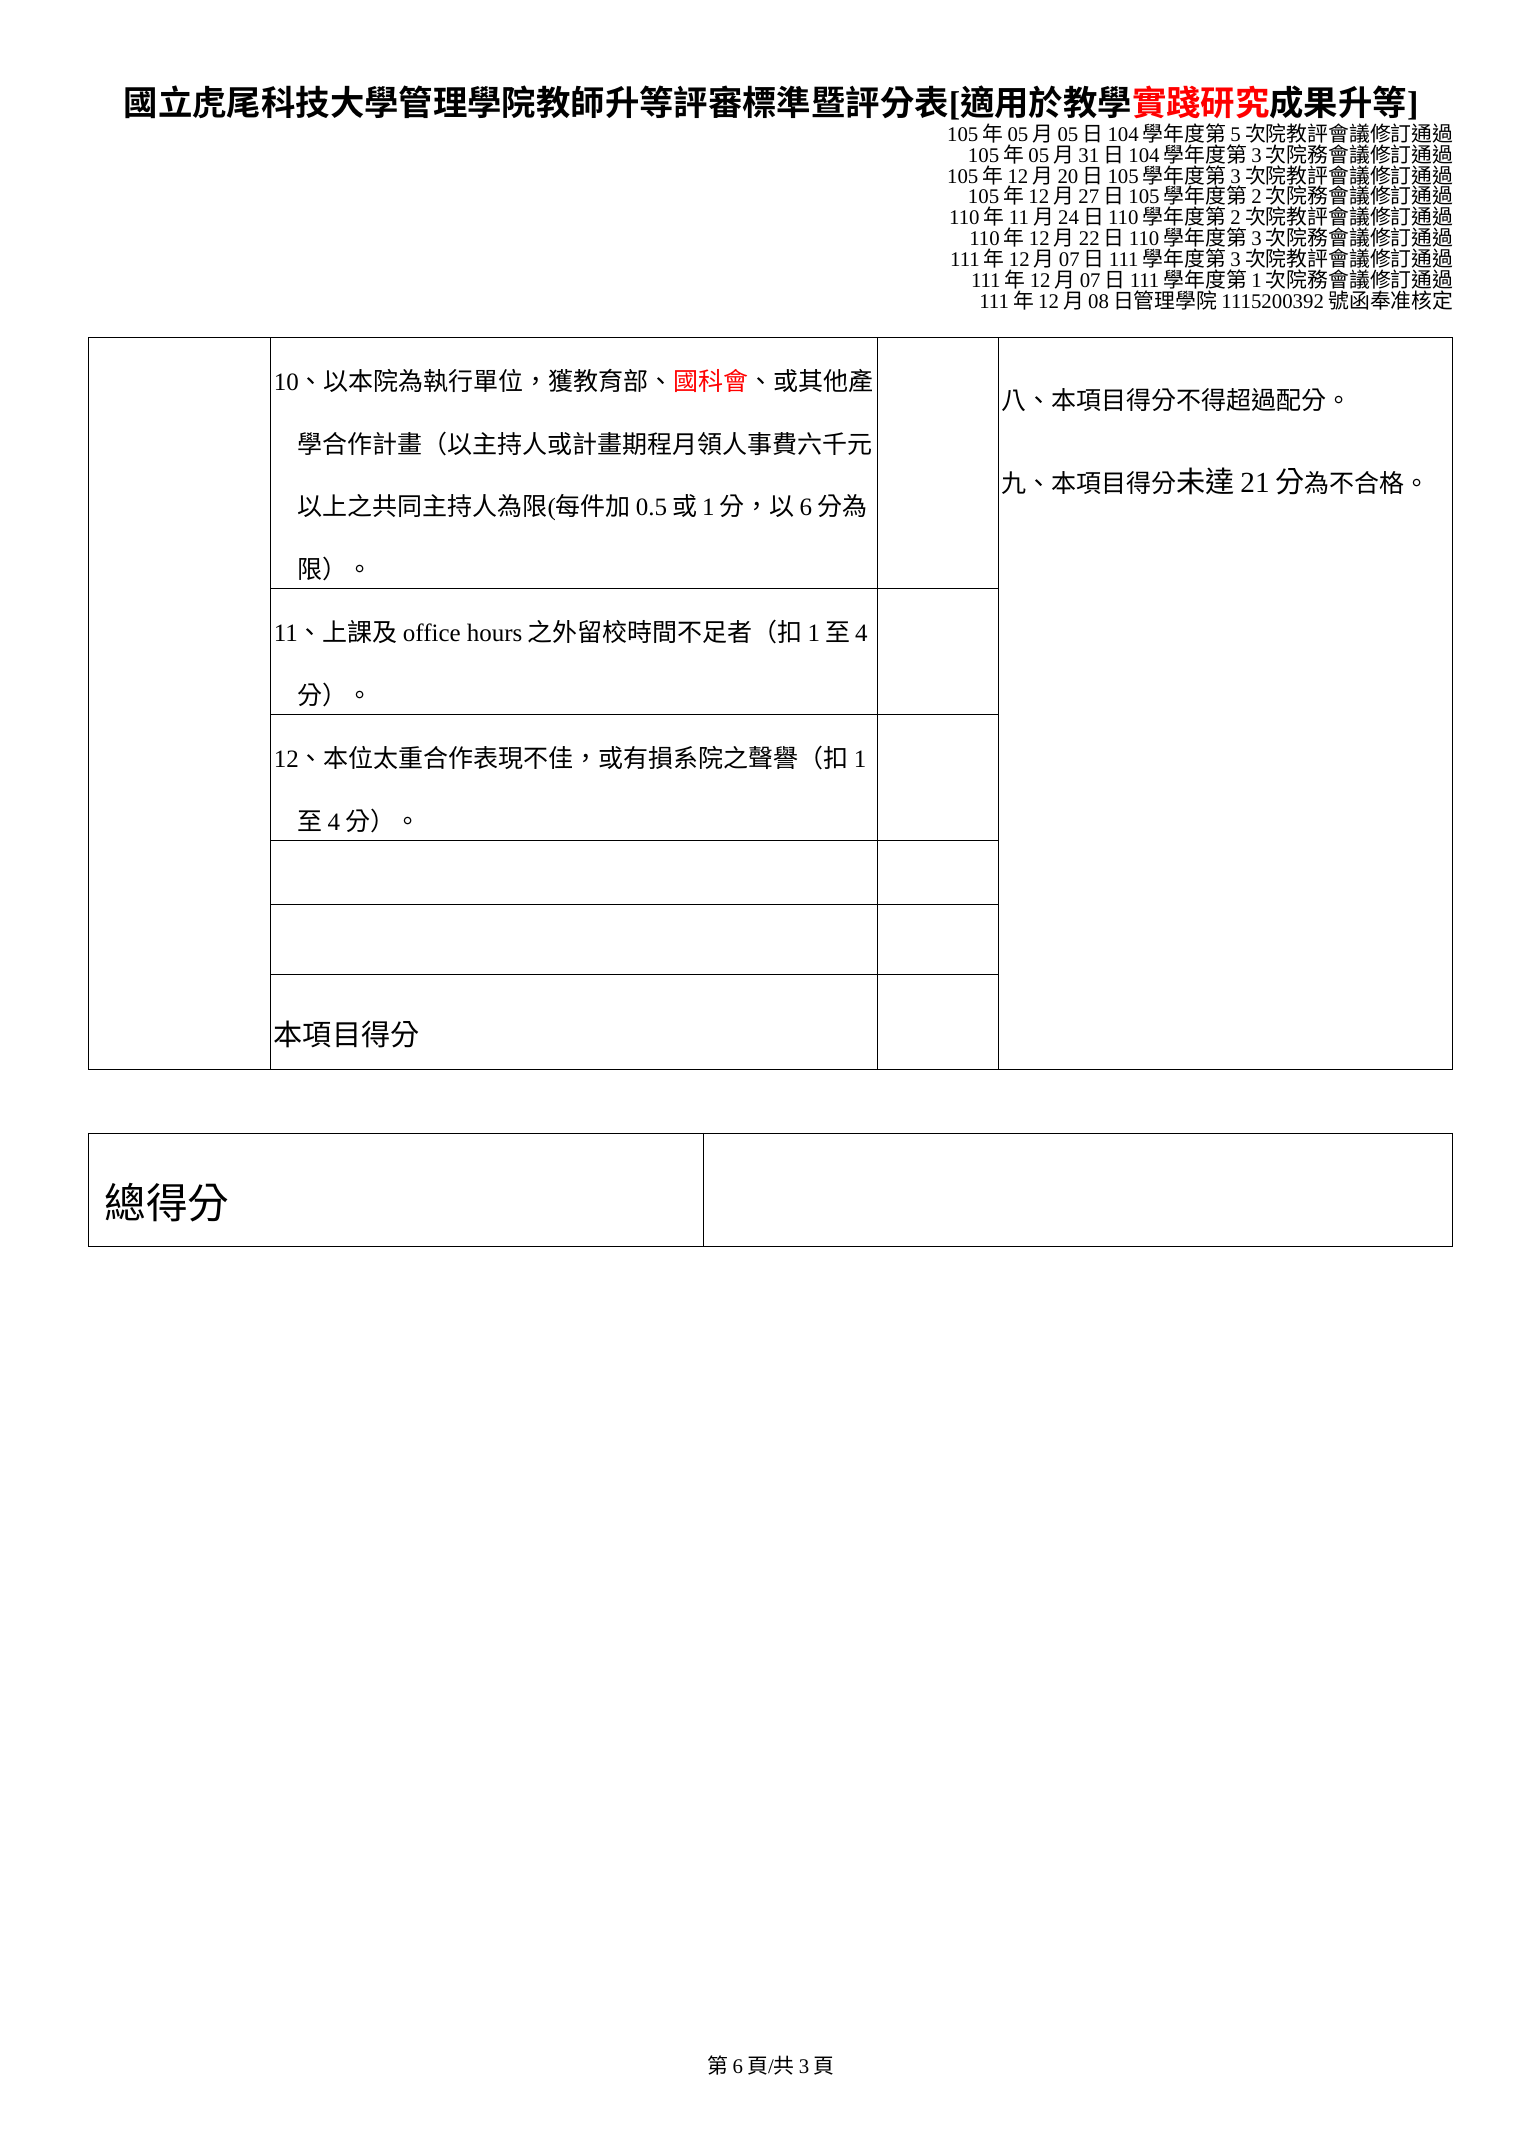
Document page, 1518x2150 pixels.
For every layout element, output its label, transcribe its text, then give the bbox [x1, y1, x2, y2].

table_cell 八、本項目得分不得超過配分。 九、本項目得分未達21分為不合格。 [999, 338, 1452, 1069]
table_header [704, 1134, 1452, 1246]
table_cell [878, 975, 998, 1069]
table_cell [878, 715, 998, 840]
table_header 總得分 [89, 1134, 703, 1246]
table_cell [878, 589, 998, 714]
table_cell [271, 905, 877, 974]
table_cell [878, 338, 998, 588]
table_cell 10、以本院為執行單位，獲教育部、國科會、或其他產學合作計畫（以主持人或計畫期程月領人事費六千元以上之共同主持人為限(每件加0.5或1分，以6分為限）。 [271, 338, 877, 588]
table_cell [878, 841, 998, 904]
table_cell 12、本位太重合作表現不佳，或有損系院之聲譽（扣1至4分）。 [271, 715, 877, 840]
table_cell [89, 338, 270, 1069]
table_cell 本項目得分 [271, 975, 877, 1069]
table_cell [271, 841, 877, 904]
table_cell 11、上課及office hours之外留校時間不足者（扣1至4分）。 [271, 589, 877, 714]
table_cell [878, 905, 998, 974]
